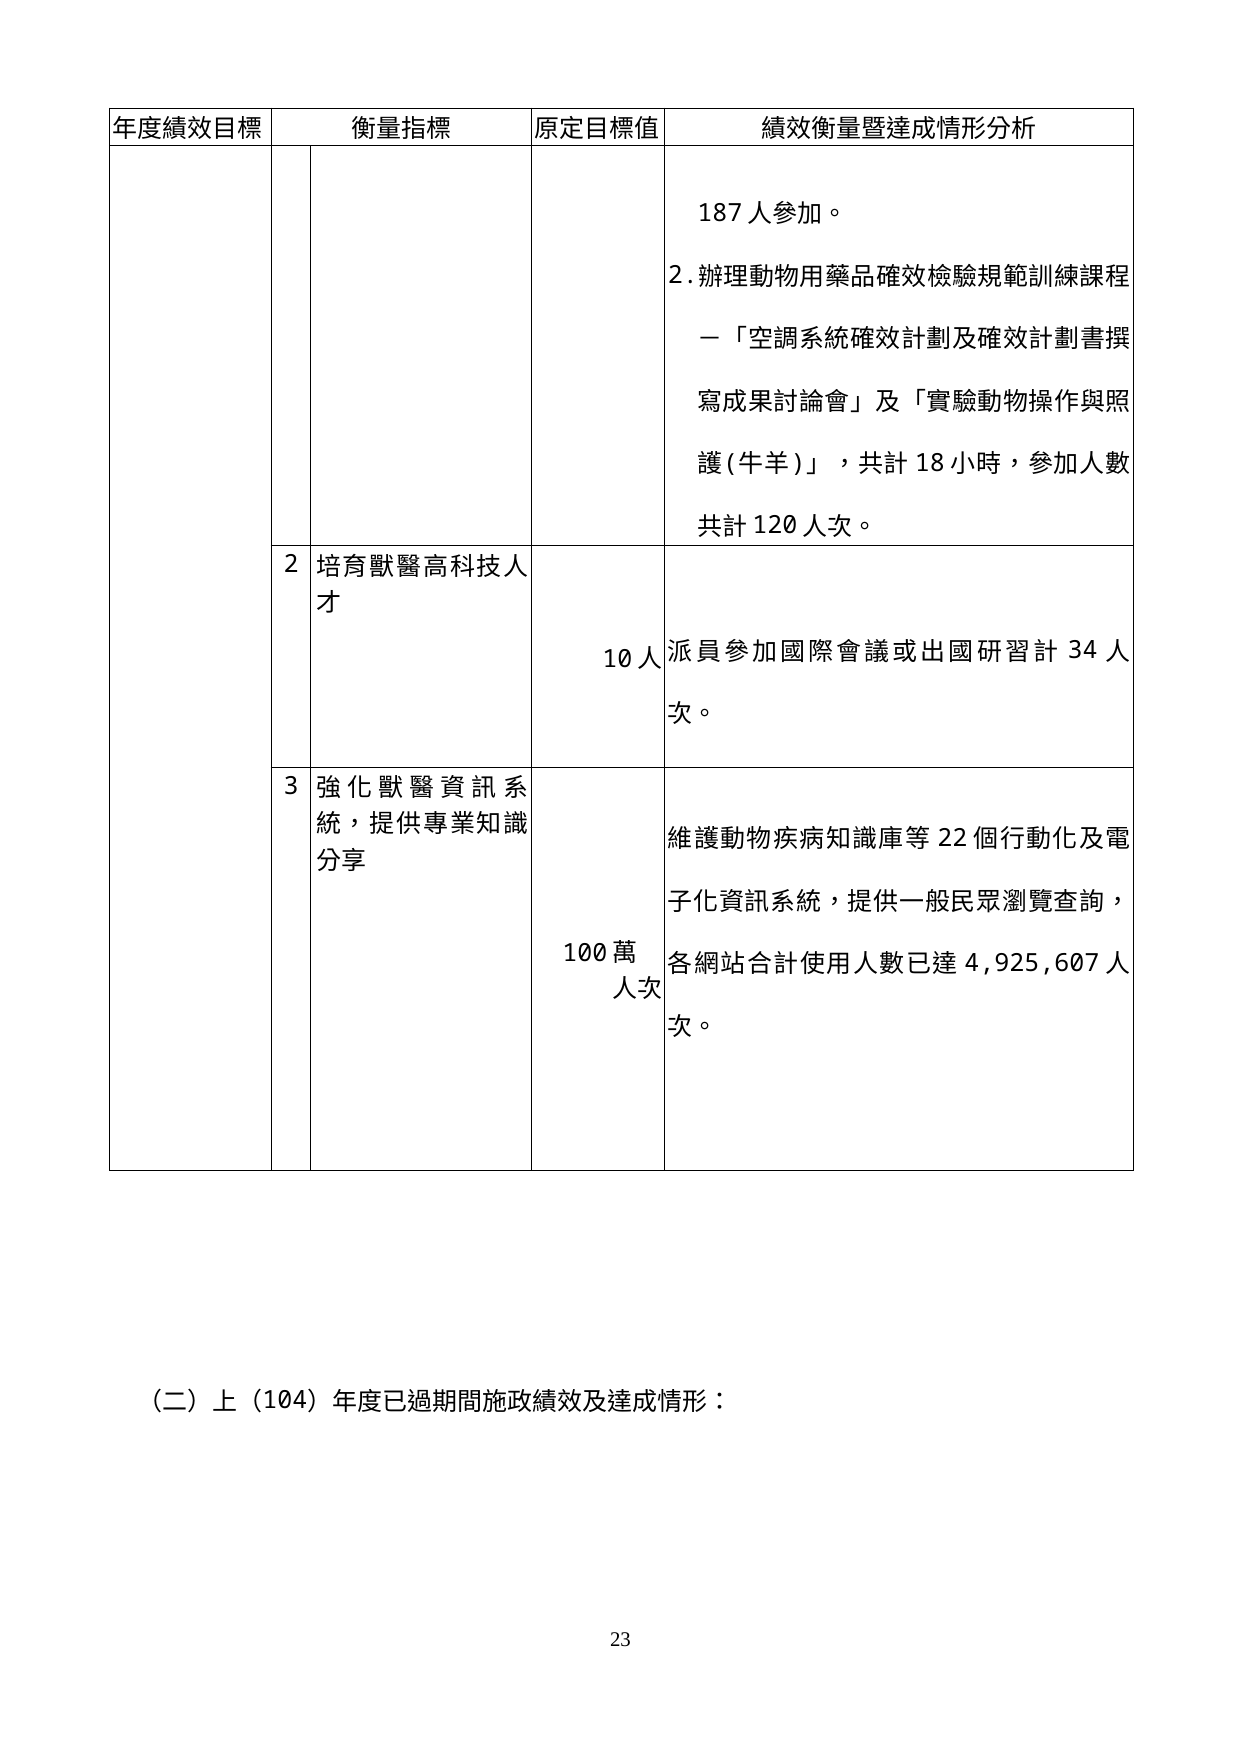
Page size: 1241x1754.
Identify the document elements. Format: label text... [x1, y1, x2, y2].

text （二）上（104）年度已過期間施政績效及達成情形： [137, 1358, 1122, 1420]
table_cell 派員參加國際會議或出國研習計34人次。 [665, 546, 1133, 767]
table_header 年度績效目標 [110, 109, 271, 145]
table_header 衡量指標 [272, 109, 531, 145]
table_cell 2 [272, 546, 310, 767]
table_cell 10人 [532, 546, 664, 767]
table_cell 維護動物疾病知識庫等22個行動化及電子化資訊系統，提供一般民眾瀏覽查詢，各網站合計使用人數已達4,925,607人次。 [665, 768, 1133, 1170]
table_cell 強化獸醫資訊系統，提供專業知識分享 [311, 768, 531, 1170]
table_header 績效衡量暨達成情形分析 [665, 109, 1133, 145]
table_header 原定目標值 [532, 109, 664, 145]
table_cell [311, 146, 531, 545]
table_cell [110, 146, 271, 1170]
table_cell 培育獸醫高科技人才 [311, 546, 531, 767]
table_cell [532, 146, 664, 545]
table_cell [272, 146, 310, 545]
table_cell 3 [272, 768, 310, 1170]
table_cell 100萬 人次 [532, 768, 664, 1170]
table_cell 187人參加。 2.辦理動物用藥品確效檢驗規範訓練課程－「空調系統確效計劃及確效計劃書撰寫成果討論會」及「實驗動物操作與照護(牛羊)」，共計18小時，參加人數共計120人次。 [665, 146, 1133, 545]
